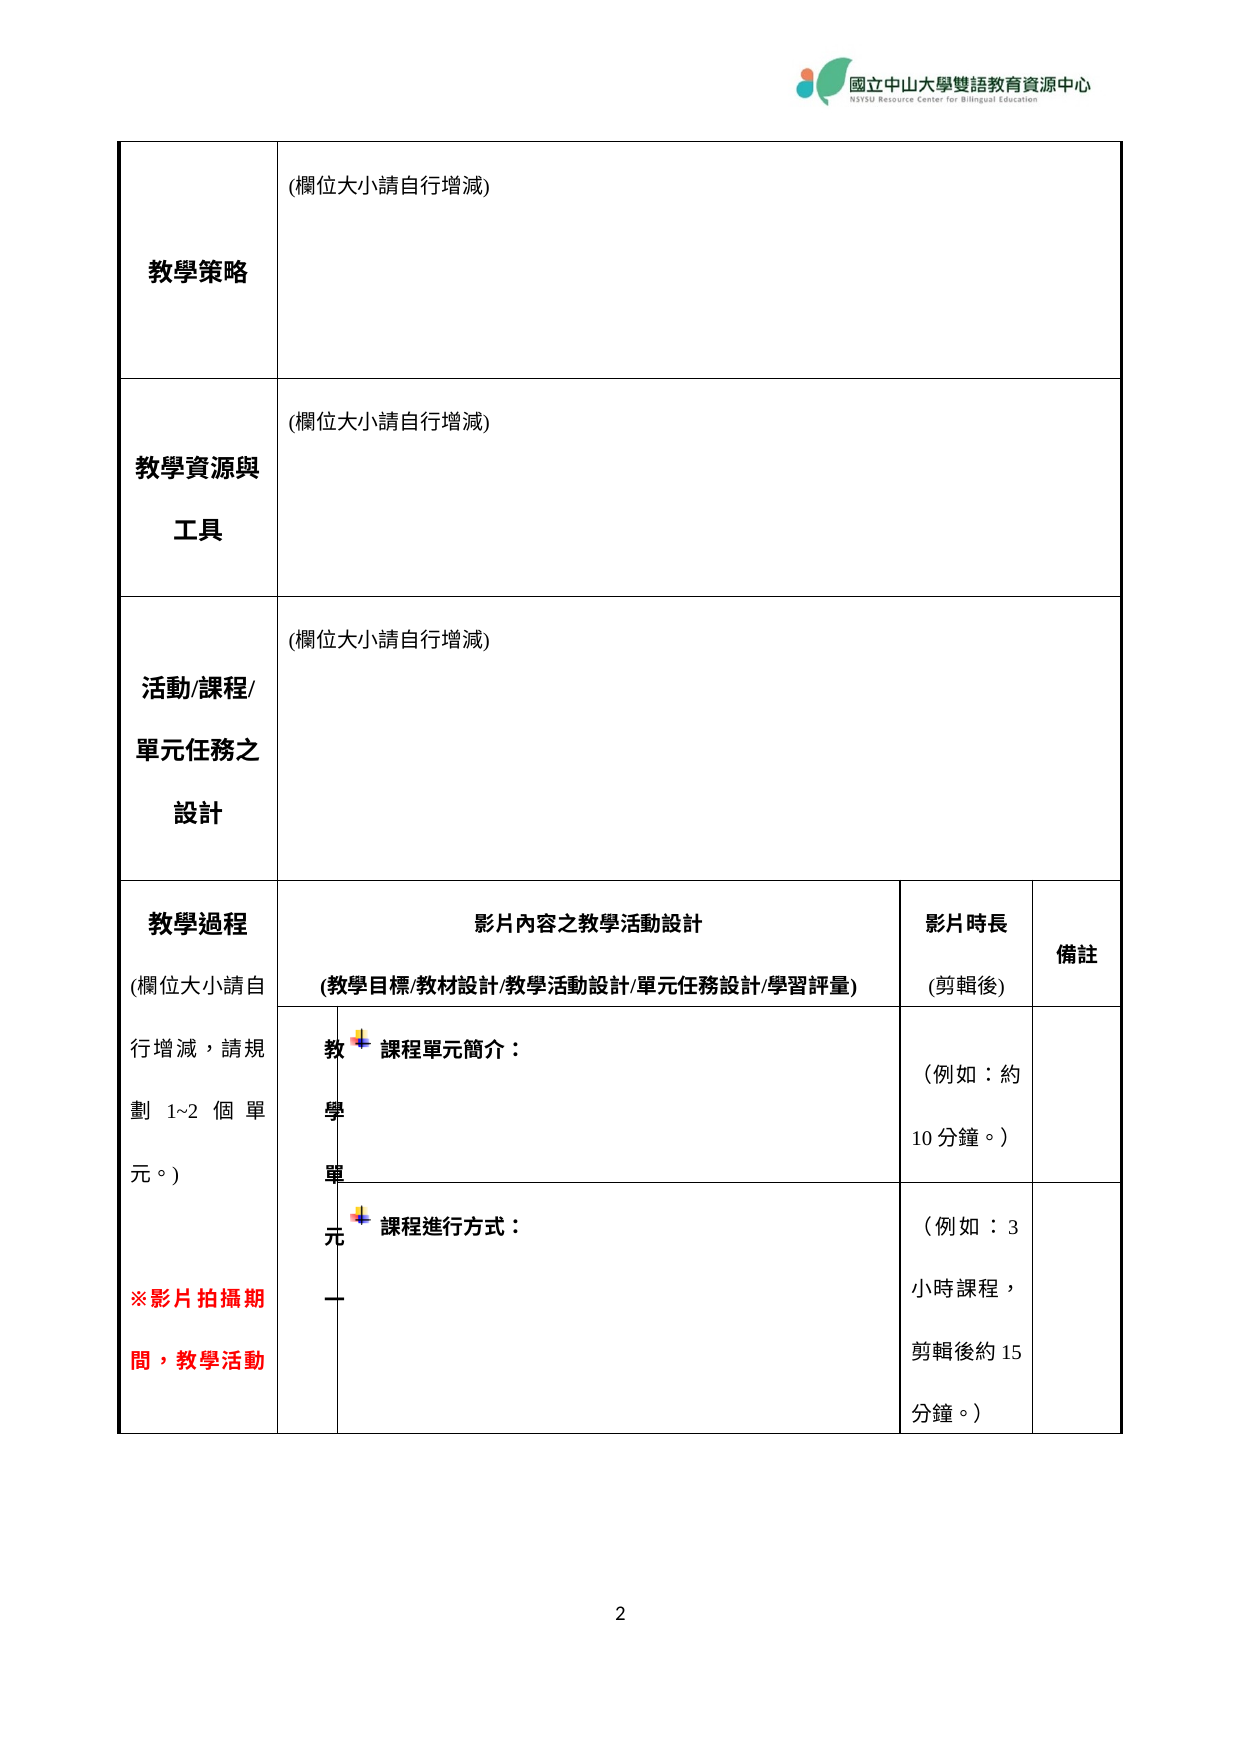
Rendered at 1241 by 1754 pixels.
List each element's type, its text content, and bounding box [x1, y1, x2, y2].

table_cell [1033, 1007, 1120, 1182]
table_cell （例如：約 10 分鐘。） [901, 1007, 1032, 1182]
table_cell 教學資源與工具 [121, 379, 277, 596]
table_cell (欄位大小請自行增減) [278, 379, 1120, 596]
table_cell 教學策略 [121, 142, 277, 377]
table_cell 影片內容之教學活動設計 (教學目標/教材設計/教學活動設計/單元任務設計/學習評量) [278, 881, 899, 1006]
table_cell 備註 [1033, 881, 1120, 1006]
table_cell 教學過程 (欄位大小請自行增減，請規劃1~2個單元。) ※影片拍攝期間，教學活動 [121, 881, 277, 1433]
table_cell (欄位大小請自行增減) [278, 142, 1120, 377]
table_cell 課程單元簡介： [338, 1007, 899, 1182]
table_cell (欄位大小請自行增減) [278, 597, 1120, 879]
table_cell （例如：3 小時課程，剪輯後約15分鐘。） [901, 1183, 1032, 1433]
table_cell 活動/課程/單元任務之設計 [121, 597, 277, 879]
table_cell 課程進行方式： [338, 1183, 899, 1433]
table_cell [1033, 1183, 1120, 1433]
table_cell 教學單元一 [278, 1007, 337, 1433]
table_cell 影片時長 (剪輯後) [901, 881, 1032, 1006]
